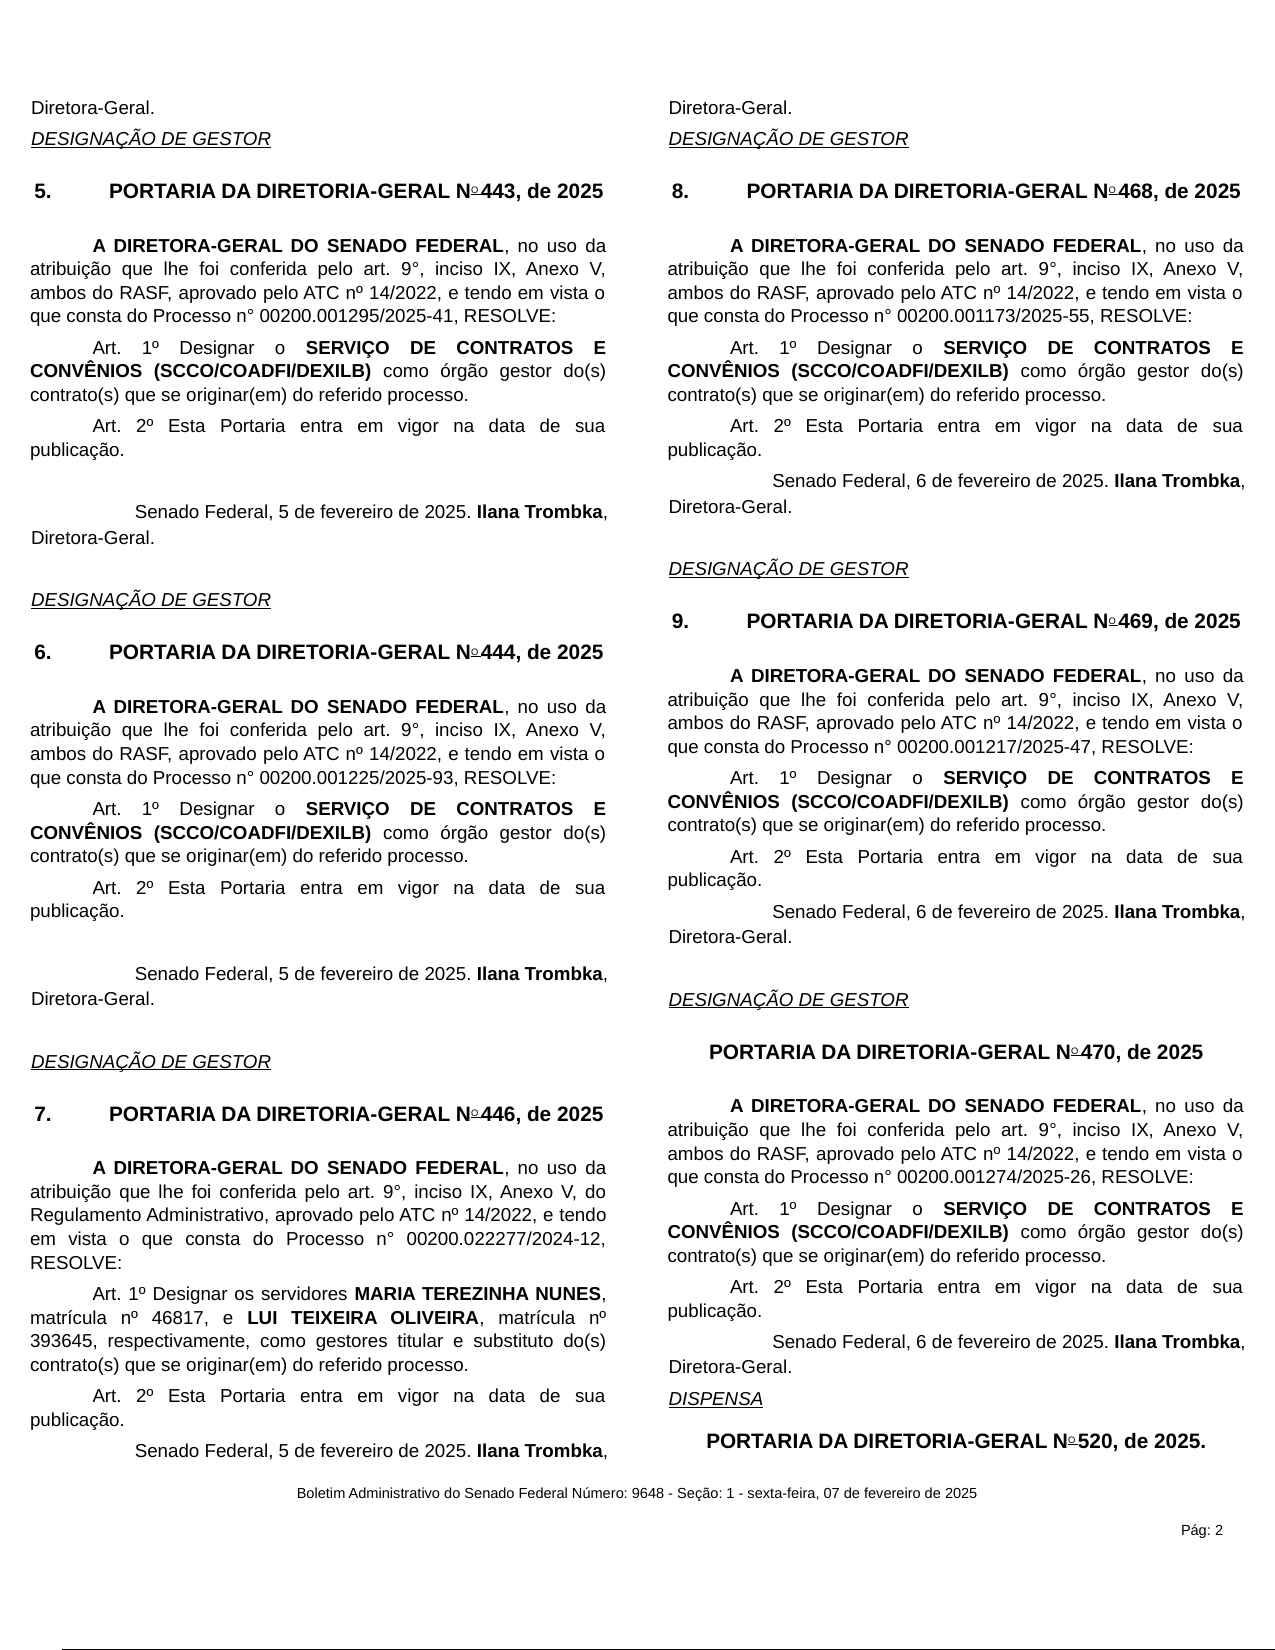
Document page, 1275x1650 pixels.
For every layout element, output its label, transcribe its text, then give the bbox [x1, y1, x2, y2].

text Senado Federal, 5 de fevereiro de 2025. Ilana Trombka, [31, 501, 608, 523]
text DESIGNAÇÃO DE GESTOR [668, 988, 1244, 1010]
text Art. 1º Designar o SERVIÇO DE CONTRATOS E CONVÊNIOS (SCCO/COADFI/DEXILB) como órgão gestor do(s) contrato(s) que se originar(em) do referido processo. [667, 1197, 1244, 1266]
subtitle PORTARIA DA DIRETORIA-GERAL NO 444, de 2025 [31, 640, 606, 664]
text Diretora-Geral. [31, 988, 606, 1009]
text Art. 2º Esta Portaria entra em vigor na data de sua publicação. [30, 415, 606, 461]
text Art. 1º Designar o SERVIÇO DE CONTRATOS E CONVÊNIOS (SCCO/COADFI/DEXILB) como órgão gestor do(s) contrato(s) que se originar(em) do referido processo. [30, 798, 606, 867]
subtitle PORTARIA DA DIRETORIA-GERAL NO 469, de 2025 [669, 609, 1243, 633]
text A DIRETORA-GERAL DO SENADO FEDERAL, no uso da atribuição que lhe foi conferida pelo art. 9°, inciso IX, Anexo V, ambos do RASF, aprovado pelo ATC nº 14/2022, e tendo em vista o que consta do Processo n° 00200.001173/2025-55, RESOLVE: [667, 234, 1244, 327]
text A DIRETORA-GERAL DO SENADO FEDERAL, no uso da atribuição que lhe foi conferida pelo art. 9°, inciso IX, Anexo V, ambos do RASF, aprovado pelo ATC nº 14/2022, e tendo em vista o que consta do Processo n° 00200.001225/2025-93, RESOLVE: [30, 696, 606, 788]
text Senado Federal, 6 de fevereiro de 2025. Ilana Trombka, [669, 470, 1245, 492]
text Senado Federal, 6 de fevereiro de 2025. Ilana Trombka, [669, 901, 1245, 922]
text A DIRETORA-GERAL DO SENADO FEDERAL, no uso da atribuição que lhe foi conferida pelo art. 9°, inciso IX, Anexo V, ambos do RASF, aprovado pelo ATC nº 14/2022, e tendo em vista o que consta do Processo n° 00200.001274/2025-26, RESOLVE: [667, 1095, 1244, 1187]
subtitle PORTARIA DA DIRETORIA-GERAL NO 468, de 2025 [669, 179, 1243, 203]
text A DIRETORA-GERAL DO SENADO FEDERAL, no uso da atribuição que lhe foi conferida pelo art. 9°, inciso IX, Anexo V, do Regulamento Administrativo, aprovado pelo ATC nº 14/2022, e tendo em vista o que consta do Processo n° 00200.022277/2024-12, RESOLVE: [30, 1157, 606, 1273]
text Art. 2º Esta Portaria entra em vigor na data de sua publicação. [30, 877, 606, 922]
text DESIGNAÇÃO DE GESTOR [31, 128, 606, 149]
text Senado Federal, 5 de fevereiro de 2025. Ilana Trombka, [31, 962, 608, 984]
text Diretora-Geral. [668, 1356, 1244, 1378]
subtitle PORTARIA DA DIRETORIA-GERAL NO 446, de 2025 [31, 1101, 606, 1125]
text Diretora-Geral. [668, 97, 1244, 118]
text Diretora-Geral. [668, 926, 1244, 948]
text A DIRETORA-GERAL DO SENADO FEDERAL, no uso da atribuição que lhe foi conferida pelo art. 9°, inciso IX, Anexo V, ambos do RASF, aprovado pelo ATC nº 14/2022, e tendo em vista o que consta do Processo n° 00200.001295/2025-41, RESOLVE: [30, 234, 606, 327]
text Senado Federal, 5 de fevereiro de 2025. Ilana Trombka, [31, 1440, 608, 1462]
text PORTARIA DA DIRETORIA-GERAL NO 470, de 2025 [669, 1039, 1243, 1063]
text A DIRETORA-GERAL DO SENADO FEDERAL, no uso da atribuição que lhe foi conferida pelo art. 9°, inciso IX, Anexo V, ambos do RASF, aprovado pelo ATC nº 14/2022, e tendo em vista o que consta do Processo n° 00200.001217/2025-47, RESOLVE: [667, 665, 1244, 757]
text Art. 1º Designar o SERVIÇO DE CONTRATOS E CONVÊNIOS (SCCO/COADFI/DEXILB) como órgão gestor do(s) contrato(s) que se originar(em) do referido processo. [667, 767, 1244, 836]
text Art. 2º Esta Portaria entra em vigor na data de sua publicação. [667, 1276, 1244, 1321]
text Art. 1º Designar o SERVIÇO DE CONTRATOS E CONVÊNIOS (SCCO/COADFI/DEXILB) como órgão gestor do(s) contrato(s) que se originar(em) do referido processo. [667, 337, 1244, 406]
text Diretora-Geral. [31, 527, 606, 548]
text DISPENSA [668, 1388, 1244, 1409]
text Art. 2º Esta Portaria entra em vigor na data de sua publicação. [30, 1385, 606, 1430]
text DESIGNAÇÃO DE GESTOR [668, 558, 1244, 580]
text Art. 1º Designar o SERVIÇO DE CONTRATOS E CONVÊNIOS (SCCO/COADFI/DEXILB) como órgão gestor do(s) contrato(s) que se originar(em) do referido processo. [30, 337, 606, 406]
text Diretora-Geral. [668, 496, 1244, 517]
text DESIGNAÇÃO DE GESTOR [31, 589, 606, 611]
text Art. 2º Esta Portaria entra em vigor na data de sua publicação. [667, 846, 1244, 891]
text DESIGNAÇÃO DE GESTOR [668, 128, 1244, 149]
text PORTARIA DA DIRETORIA-GERAL NO 520, de 2025. [669, 1429, 1243, 1453]
text DESIGNAÇÃO DE GESTOR [31, 1050, 606, 1072]
text Senado Federal, 6 de fevereiro de 2025. Ilana Trombka, [669, 1331, 1245, 1352]
text Diretora-Geral. [31, 97, 606, 118]
text Art. 1º Designar os servidores MARIA TEREZINHA NUNES, matrícula nº 46817, e LUI TEIXEIRA OLIVEIRA, matrícula nº 393645, respectivamente, como gestores titular e substituto do(s) contrato(s) que se originar(em) do referido processo. [30, 1283, 606, 1375]
text Art. 2º Esta Portaria entra em vigor na data de sua publicação. [667, 415, 1244, 461]
subtitle PORTARIA DA DIRETORIA-GERAL NO 443, de 2025 [31, 179, 606, 203]
